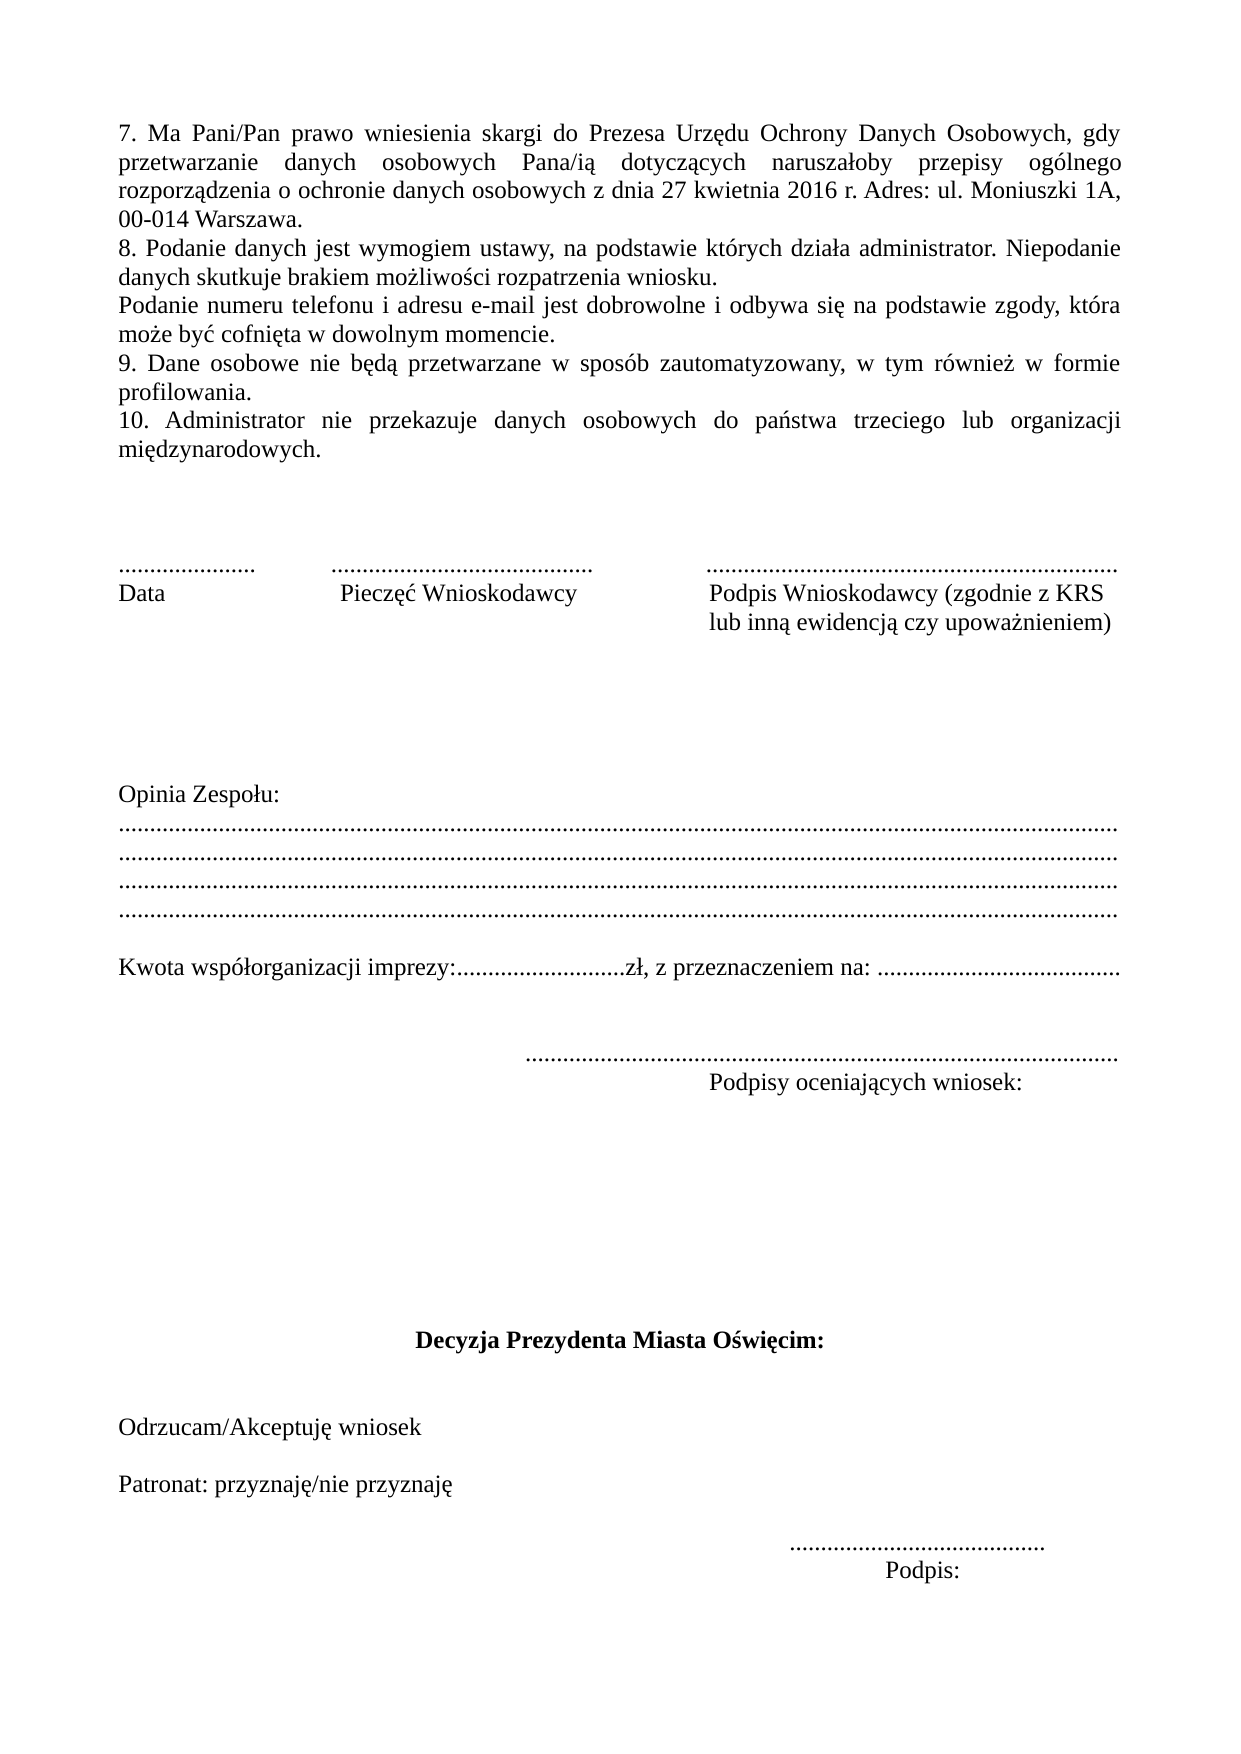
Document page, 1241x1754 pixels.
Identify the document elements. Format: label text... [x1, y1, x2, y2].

text Podpis: [118, 1556, 1122, 1584]
text Odrzucam/Akceptuję wniosek [118, 1412, 1122, 1441]
text ......................................... [118, 1527, 1122, 1556]
text 7. Ma Pani/Pan prawo wniesienia skargi do Prezesa Urzędu Ochrony Danych Osobowych, gdy przetwarzanie danych osobowych Pana/ią dotyczących naruszałoby przepisy ogólnego rozporządzenia o ochronie danych osobowych z dnia 27 kwietnia 2016 r. Adres: ul. Moniuszki 1A, 00-014 Warszawa. [118, 118, 1122, 233]
text ...................... .......................................... .................................................................. [118, 549, 1122, 578]
text Opinia Zespołu: [118, 779, 1122, 808]
text Decyzja Prezydenta Miasta Oświęcim: [118, 1326, 1122, 1354]
text Patronat: przyznaję/nie przyznaję [118, 1469, 1122, 1498]
text 10. Administrator nie przekazuje danych osobowych do państwa trzeciego lub organizacji międzynarodowych. [118, 406, 1122, 463]
text Podanie numeru telefonu i adresu e-mail jest dobrowolne i odbywa się na podstawie zgody, która może być cofnięta w dowolnym momencie. [118, 291, 1122, 348]
text ............................................................................................... [118, 1038, 1122, 1067]
text 8. Podanie danych jest wymogiem ustawy, na podstawie których działa administrator. Niepodanie danych skutkuje brakiem możliwości rozpatrzenia wniosku. [118, 233, 1122, 291]
text 9. Dane osobowe nie będą przetwarzane w sposób zautomatyzowany, w tym również w formie profilowania. [118, 348, 1122, 406]
text Podpisy oceniających wniosek: [118, 1067, 1122, 1096]
text Data Pieczęć Wnioskodawcy Podpis Wnioskodawcy (zgodnie z KRS lub inną ewidencją czy upoważnieniem) [118, 578, 1122, 636]
text Kwota współorganizacji imprezy:...........................zł, z przeznaczeniem na: ....................................... [118, 952, 1122, 981]
text ................................................................................................................................................................................................................................................................................................................................................................................................................................................................................................................................................................................................................................................................ [118, 808, 1122, 923]
